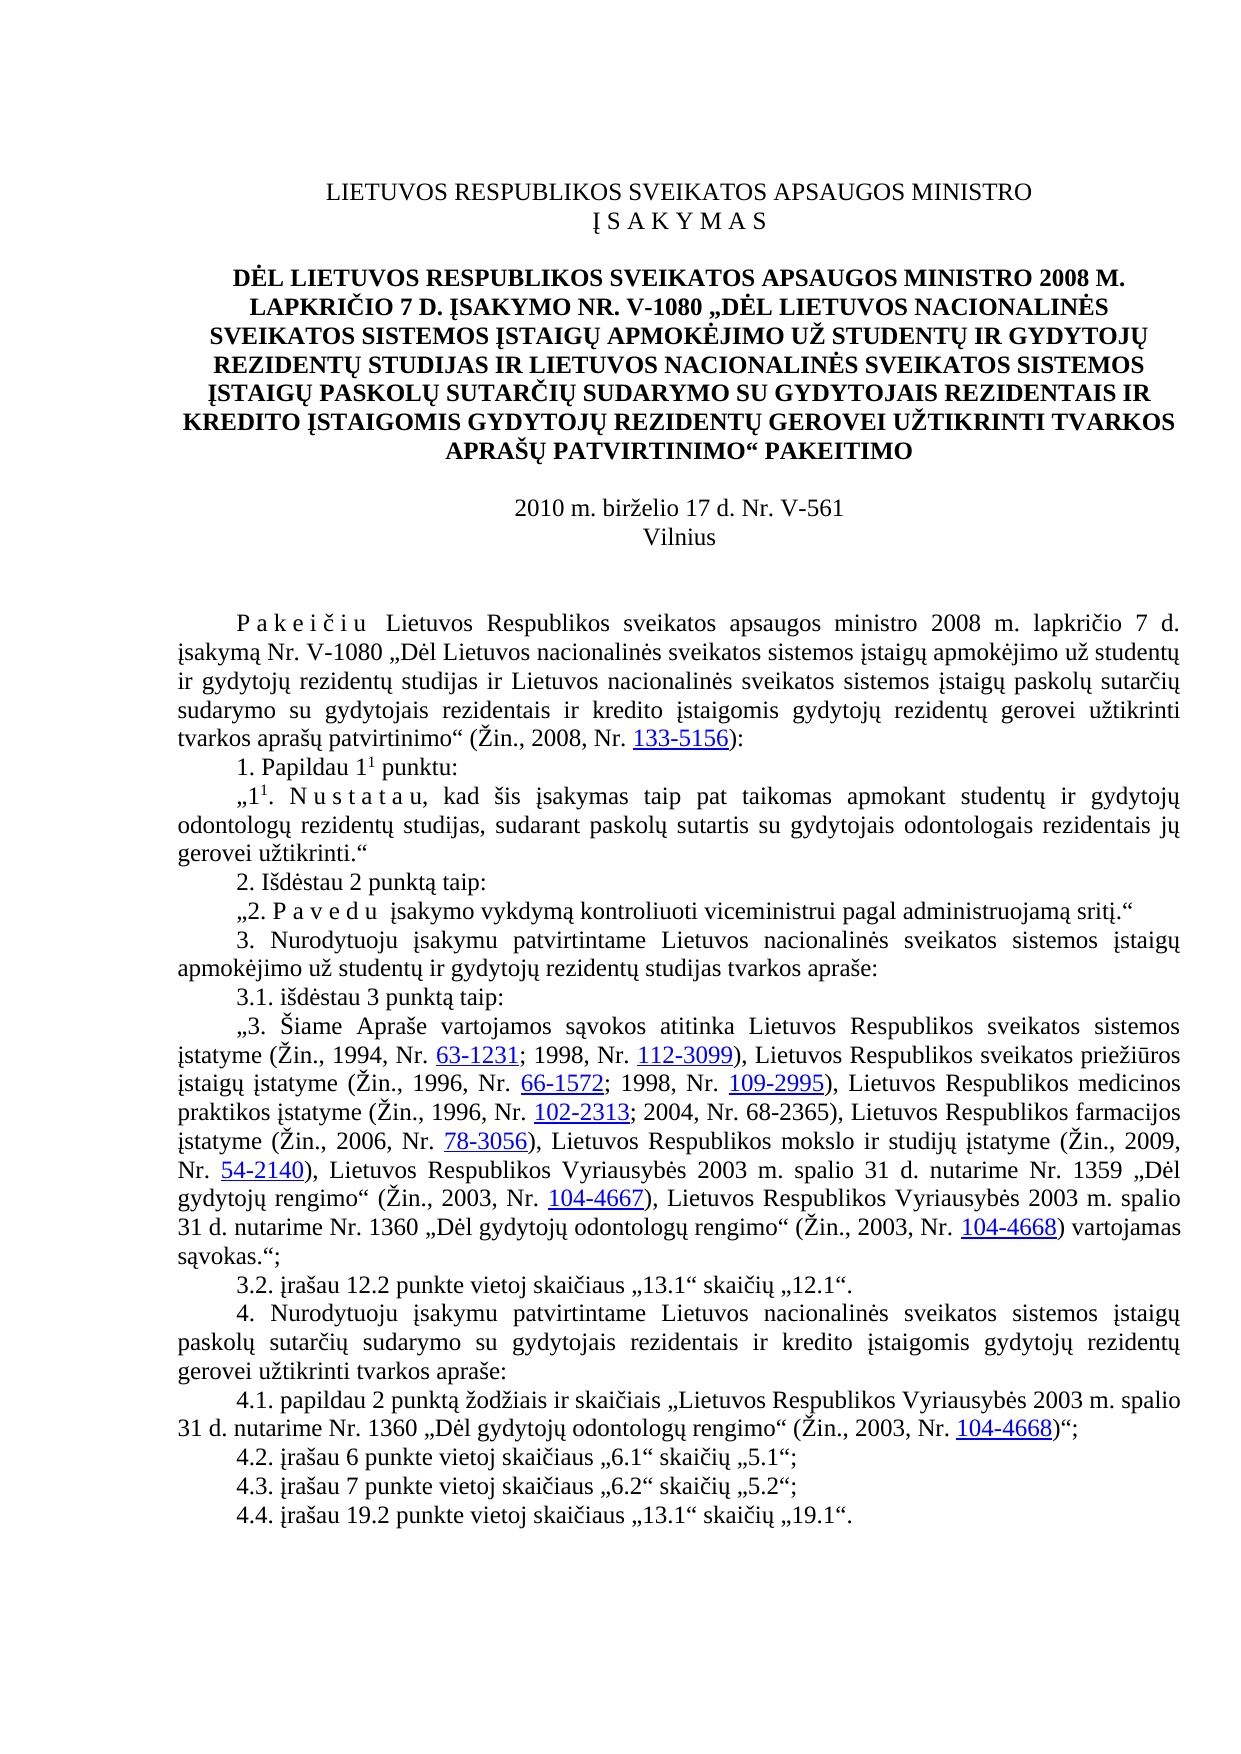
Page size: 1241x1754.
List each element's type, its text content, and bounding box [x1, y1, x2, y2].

text DĖL LIETUVOS RESPUBLIKOS SVEIKATOS APSAUGOS MINISTRO 2008 M. LAPKRIČIO 7 D. ĮSAKYMO Nr. V-1080 „DĖL LIETUVOS NACIONALINĖS SVEIKATOS SISTEMOS ĮSTAIGŲ APMOKĖJIMO UŽ STUDENTŲ IR GYDYTOJŲ REZIDENTŲ STUDIJAS IR LIETUVOS NACIONALINĖS SVEIKATOS SISTEMOS ĮSTAIGŲ PASKOLŲ SUTARČIŲ SUDARYMO SU GYDYTOJAIS REZIDENTAIS IR KREDITO ĮSTAIGOMIS GYDYTOJŲ REZIDENTŲ GEROVEI UŽTIKRINTI TVARKOS APRAŠŲ PATVIRTINIMO“ PAKEITIMO [177, 263, 1181, 465]
text 4.3. įrašau 7 punkte vietoj skaičiaus „6.2“ skaičių „5.2“; [177, 1471, 1181, 1500]
text 4.4. įrašau 19.2 punkte vietoj skaičiaus „13.1“ skaičių „19.1“. [177, 1500, 1181, 1528]
text 4. Nurodytuoju įsakymu patvirtintame Lietuvos nacionalinės sveikatos sistemos įstaigų paskolų sutarčių sudarymo su gydytojais rezidentais ir kredito įstaigomis gydytojų rezidentų gerovei užtikrinti tvarkos apraše: [177, 1298, 1181, 1385]
text 3.2. įrašau 12.2 punkte vietoj skaičiaus „13.1“ skaičių „12.1“. [177, 1270, 1181, 1298]
text Pakeičiu Lietuvos Respublikos sveikatos apsaugos ministro 2008 m. lapkričio 7 d. įsakymą Nr. V-1080 „Dėl Lietuvos nacionalinės sveikatos sistemos įstaigų apmokėjimo už studentų ir gydytojų rezidentų studijas ir Lietuvos nacionalinės sveikatos sistemos įstaigų paskolų sutarčių sudarymo su gydytojais rezidentais ir kredito įstaigomis gydytojų rezidentų gerovei užtikrinti tvarkos aprašų patvirtinimo“ (Žin., 2008, Nr. 133-5156): [177, 608, 1181, 752]
text ĮSAKYMAS [177, 206, 1181, 235]
text 4.1. papildau 2 punktą žodžiais ir skaičiais „Lietuvos Respublikos Vyriausybės 2003 m. spalio 31 d. nutarime Nr. 1360 „Dėl gydytojų odontologų rengimo“ (Žin., 2003, Nr. 104-4668)“; [177, 1385, 1181, 1442]
text 2010 m. birželio 17 d. Nr. V-561 [177, 493, 1181, 522]
text „11. Nustatau, kad šis įsakymas taip pat taikomas apmokant studentų ir gydytojų odontologų rezidentų studijas, sudarant paskolų sutartis su gydytojais odontologais rezidentais jų gerovei užtikrinti.“ [177, 781, 1181, 867]
text 2. Išdėstau 2 punktą taip: [177, 867, 1181, 896]
text „3. Šiame Apraše vartojamos sąvokos atitinka Lietuvos Respublikos sveikatos sistemos įstatyme (Žin., 1994, Nr. 63-1231; 1998, Nr. 112-3099), Lietuvos Respublikos sveikatos priežiūros įstaigų įstatyme (Žin., 1996, Nr. 66-1572; 1998, Nr. 109-2995), Lietuvos Respublikos medicinos praktikos įstatyme (Žin., 1996, Nr. 102-2313; 2004, Nr. 68-2365), Lietuvos Respublikos farmacijos įstatyme (Žin., 2006, Nr. 78-3056), Lietuvos Respublikos mokslo ir studijų įstatyme (Žin., 2009, Nr. 54-2140), Lietuvos Respublikos Vyriausybės 2003 m. spalio 31 d. nutarime Nr. 1359 „Dėl gydytojų rengimo“ (Žin., 2003, Nr. 104-4667), Lietuvos Respublikos Vyriausybės 2003 m. spalio 31 d. nutarime Nr. 1360 „Dėl gydytojų odontologų rengimo“ (Žin., 2003, Nr. 104-4668) vartojamas sąvokas.“; [177, 1011, 1181, 1270]
text 3. Nurodytuoju įsakymu patvirtintame Lietuvos nacionalinės sveikatos sistemos įstaigų apmokėjimo už studentų ir gydytojų rezidentų studijas tvarkos apraše: [177, 925, 1181, 982]
text LIETUVOS RESPUBLIKOS SVEIKATOS APSAUGOS MINISTRO [177, 177, 1181, 206]
text „2. Pavedu įsakymo vykdymą kontroliuoti viceministrui pagal administruojamą sritį.“ [177, 896, 1181, 925]
text 4.2. įrašau 6 punkte vietoj skaičiaus „6.1“ skaičių „5.1“; [177, 1442, 1181, 1471]
text 1. Papildau 11 punktu: [177, 752, 1181, 781]
text Vilnius [177, 522, 1181, 551]
text 3.1. išdėstau 3 punktą taip: [177, 982, 1181, 1011]
